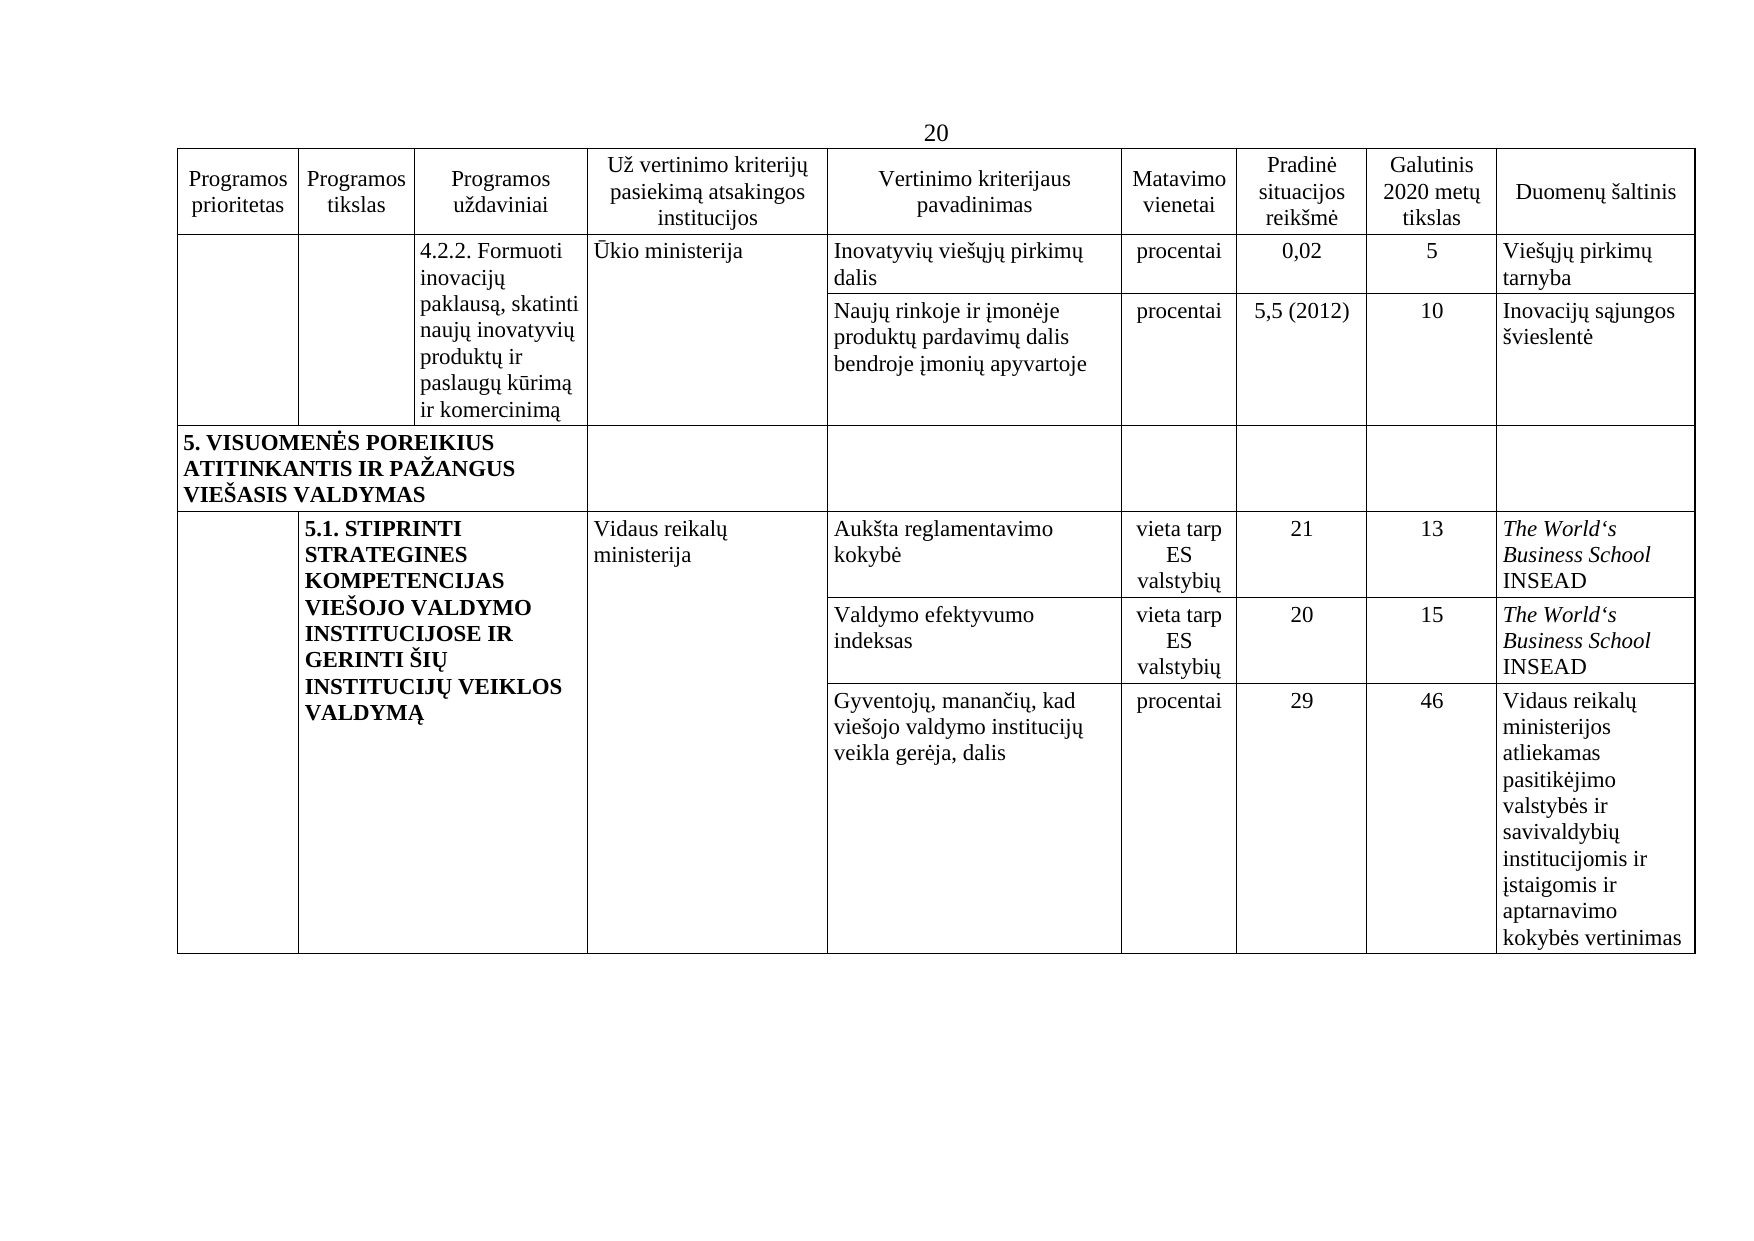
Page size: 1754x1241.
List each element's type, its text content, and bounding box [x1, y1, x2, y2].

table_cell Inovatyvių viešųjų pirkimų dalis [828, 235, 1121, 293]
table_cell 5 [1367, 235, 1496, 293]
table_cell Naujų rinkoje ir įmonėje produktų pardavimų dalis bendroje įmonių apyvartoje [828, 294, 1121, 425]
table_cell 5.1. STIPRINTI STRATEGINes KOMPETENCIJas VIEŠOJO VALDYMO INSTITUCIJose IR GERINTI ŠIŲ INSTITUCIJŲ VEIKLOS VALDYMĄ [299, 512, 587, 953]
table_cell 15 [1367, 598, 1496, 683]
table_cell 20 [1237, 598, 1366, 683]
table_cell [1367, 426, 1496, 511]
table_cell [1497, 426, 1694, 511]
table_cell [299, 293, 414, 425]
table_header Programos uždaviniai [415, 149, 587, 233]
table_cell 5,5 (2012) [1237, 294, 1366, 425]
table_cell 0,02 [1237, 235, 1366, 293]
table_cell [588, 426, 827, 511]
table_header Pradinė situacijos reikšmė [1237, 149, 1366, 233]
table_cell Aukšta reglamentavimo kokybė [828, 512, 1121, 597]
table_cell procentai [1122, 294, 1236, 425]
table_cell Gyventojų, manančių, kad viešojo valdymo institucijų veikla gerėja, dalis [828, 684, 1121, 953]
table_cell The World‘s Business School INSEAD [1497, 512, 1694, 597]
table_cell Vidaus reikalų ministerija [588, 512, 827, 953]
table_cell [178, 683, 298, 953]
table_cell procentai [1122, 235, 1236, 293]
table_header Programos prioritetas [178, 149, 298, 233]
table_cell [1237, 426, 1366, 511]
table_cell Inovacijų sąjungos švieslentė [1497, 294, 1694, 425]
table_header Galutinis 2020 metų tikslas [1367, 149, 1496, 233]
table_cell 13 [1367, 512, 1496, 597]
table_cell [178, 597, 298, 683]
table_cell vieta tarp ES valstybių [1122, 512, 1236, 597]
table_cell [828, 426, 1121, 511]
table_cell Viešųjų pirkimų tarnyba [1497, 235, 1694, 293]
table_cell 21 [1237, 512, 1366, 597]
table_cell vieta tarp ES valstybių [1122, 598, 1236, 683]
table_cell [178, 235, 298, 293]
table_cell procentai [1122, 684, 1236, 953]
table_header Duomenų šaltinis [1497, 149, 1694, 233]
table_cell 5. Visuomenės poreikius atitinkantis ir pažangus viešasis valdymas [178, 426, 587, 511]
table_cell 10 [1367, 294, 1496, 425]
table_cell 46 [1367, 684, 1496, 953]
table_header Matavimo vienetai [1122, 149, 1236, 233]
table_cell 4.2.2. Formuoti inovacijų paklausą, skatinti naujų inovatyvių produktų ir paslaugų kūrimą ir komercinimą [415, 235, 587, 425]
table_header Vertinimo kriterijaus pavadinimas [828, 149, 1121, 233]
table_cell [178, 512, 298, 597]
table_cell Valdymo efektyvumo indeksas [828, 598, 1121, 683]
table_cell [178, 293, 298, 425]
table_cell [299, 235, 414, 293]
table_header Programos tikslas [299, 149, 414, 233]
table_cell Ūkio ministerija [588, 235, 827, 425]
table_cell 29 [1237, 684, 1366, 953]
table_cell The World‘s Business School INSEAD [1497, 598, 1694, 683]
table_header Už vertinimo kriterijų pasiekimą atsakingos institucijos [588, 149, 827, 233]
table_cell [1122, 426, 1236, 511]
table_cell Vidaus reikalų ministerijos atliekamas pasitikėjimo valstybės ir savivaldybių institucijomis ir įstaigomis ir aptarnavimo kokybės vertinimas [1497, 684, 1694, 953]
